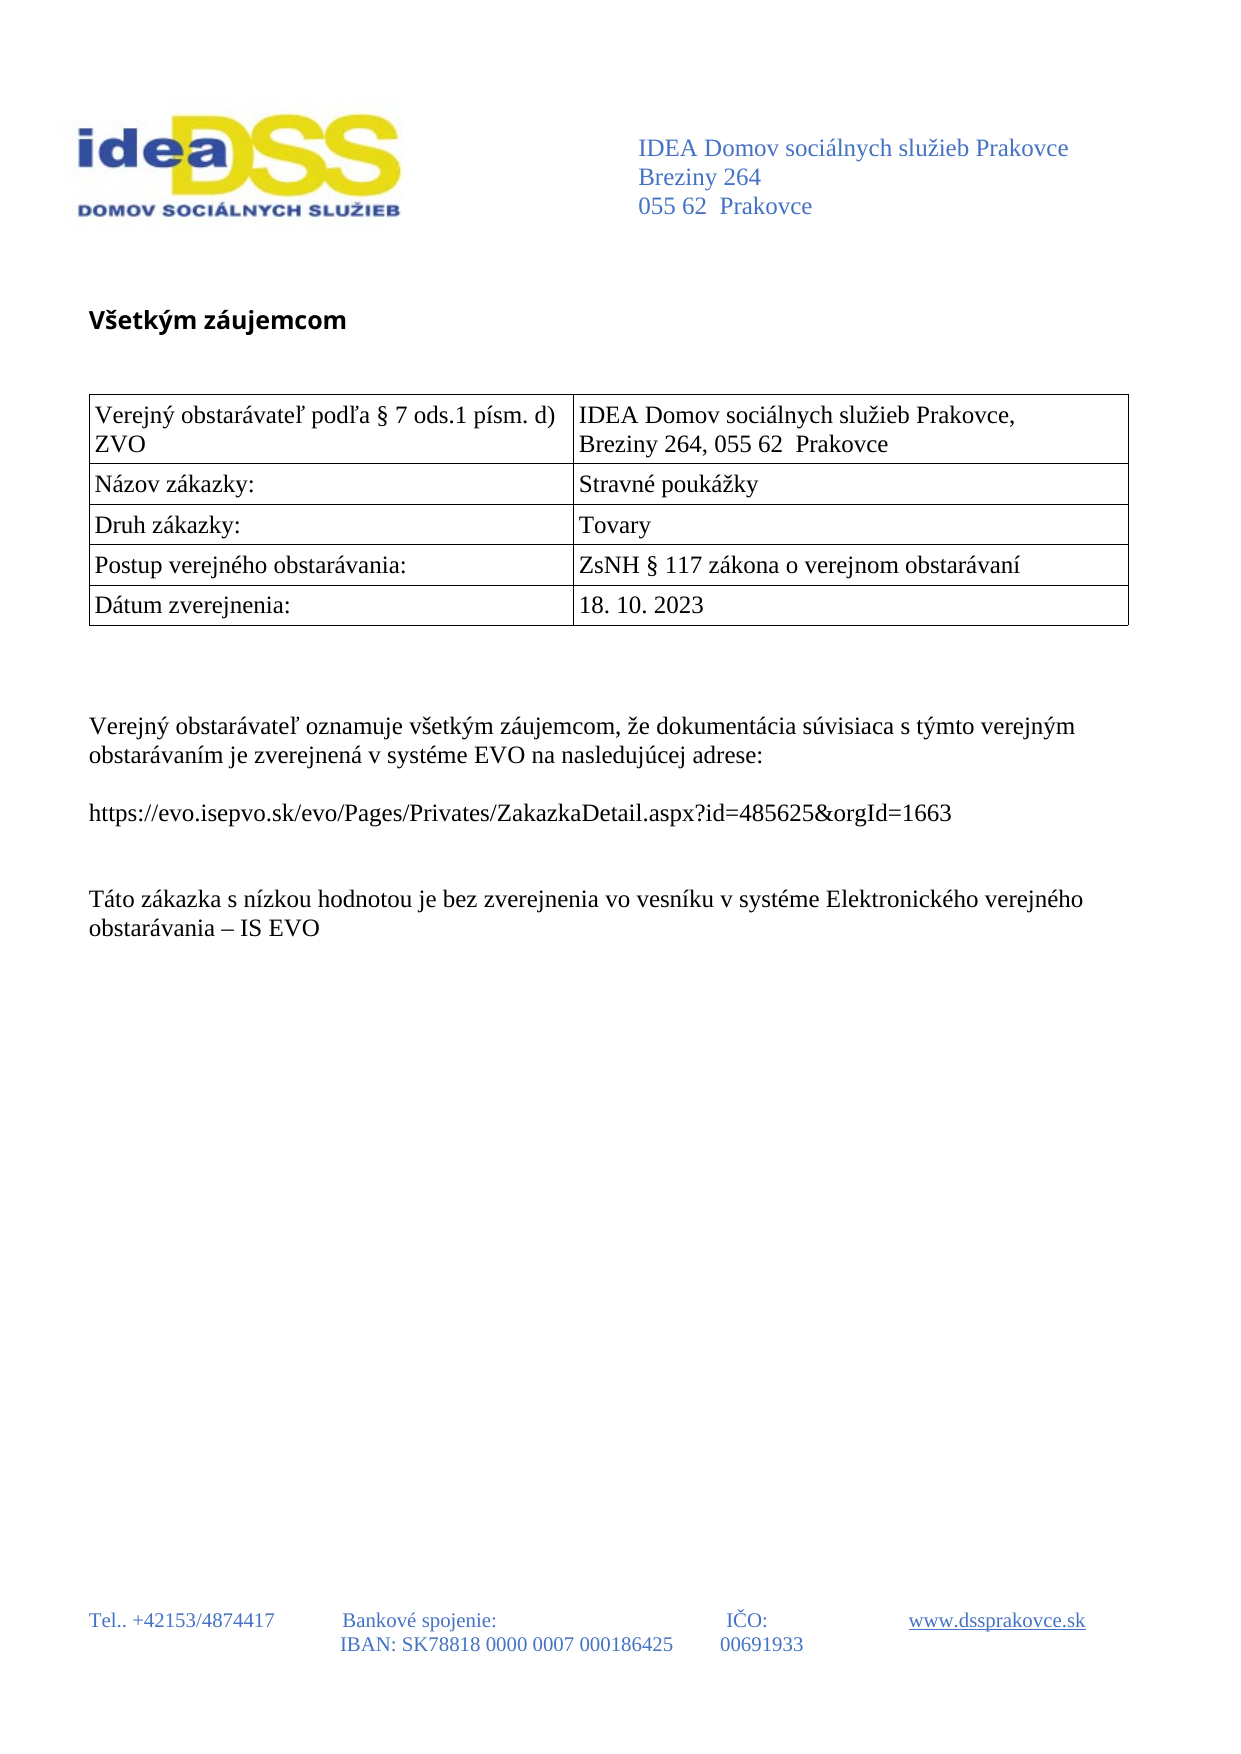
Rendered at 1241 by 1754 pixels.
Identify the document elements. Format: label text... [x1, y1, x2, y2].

text https://evo.isepvo.sk/evo/Pages/Privates/ZakazkaDetail.aspx?id=485625&orgId=1663 [89, 798, 1093, 826]
table_cell Druh zákazky: [90, 505, 573, 544]
table_cell Tovary [574, 505, 1128, 544]
picture [40, 99, 439, 233]
table_cell 18. 10. 2023 [574, 586, 1128, 625]
table_header IDEA Domov sociálnych služieb Prakovce, Breziny 264, 055 62 Prakovce [574, 395, 1128, 463]
table_cell ZsNH § 117 zákona o verejnom obstarávaní [574, 545, 1128, 584]
subtitle Všetkým záujemcom [89, 303, 1093, 337]
table_cell Dátum zverejnenia: [90, 586, 573, 625]
table_cell Stravné poukážky [574, 464, 1128, 504]
table_cell Názov zákazky: [90, 464, 573, 504]
text Verejný obstarávateľ oznamuje všetkým záujemcom, že dokumentácia súvisiaca s týmto verejným obstarávaním je zverejnená v systéme EVO na nasledujúcej adrese: [89, 711, 1093, 769]
table_cell Postup verejného obstarávania: [90, 545, 573, 584]
text Táto zákazka s nízkou hodnotou je bez zverejnenia vo vesníku v systéme Elektronického verejného obstarávania – IS EVO [89, 884, 1093, 941]
table_header Verejný obstarávateľ podľa § 7 ods.1 písm. d) ZVO [90, 395, 573, 463]
